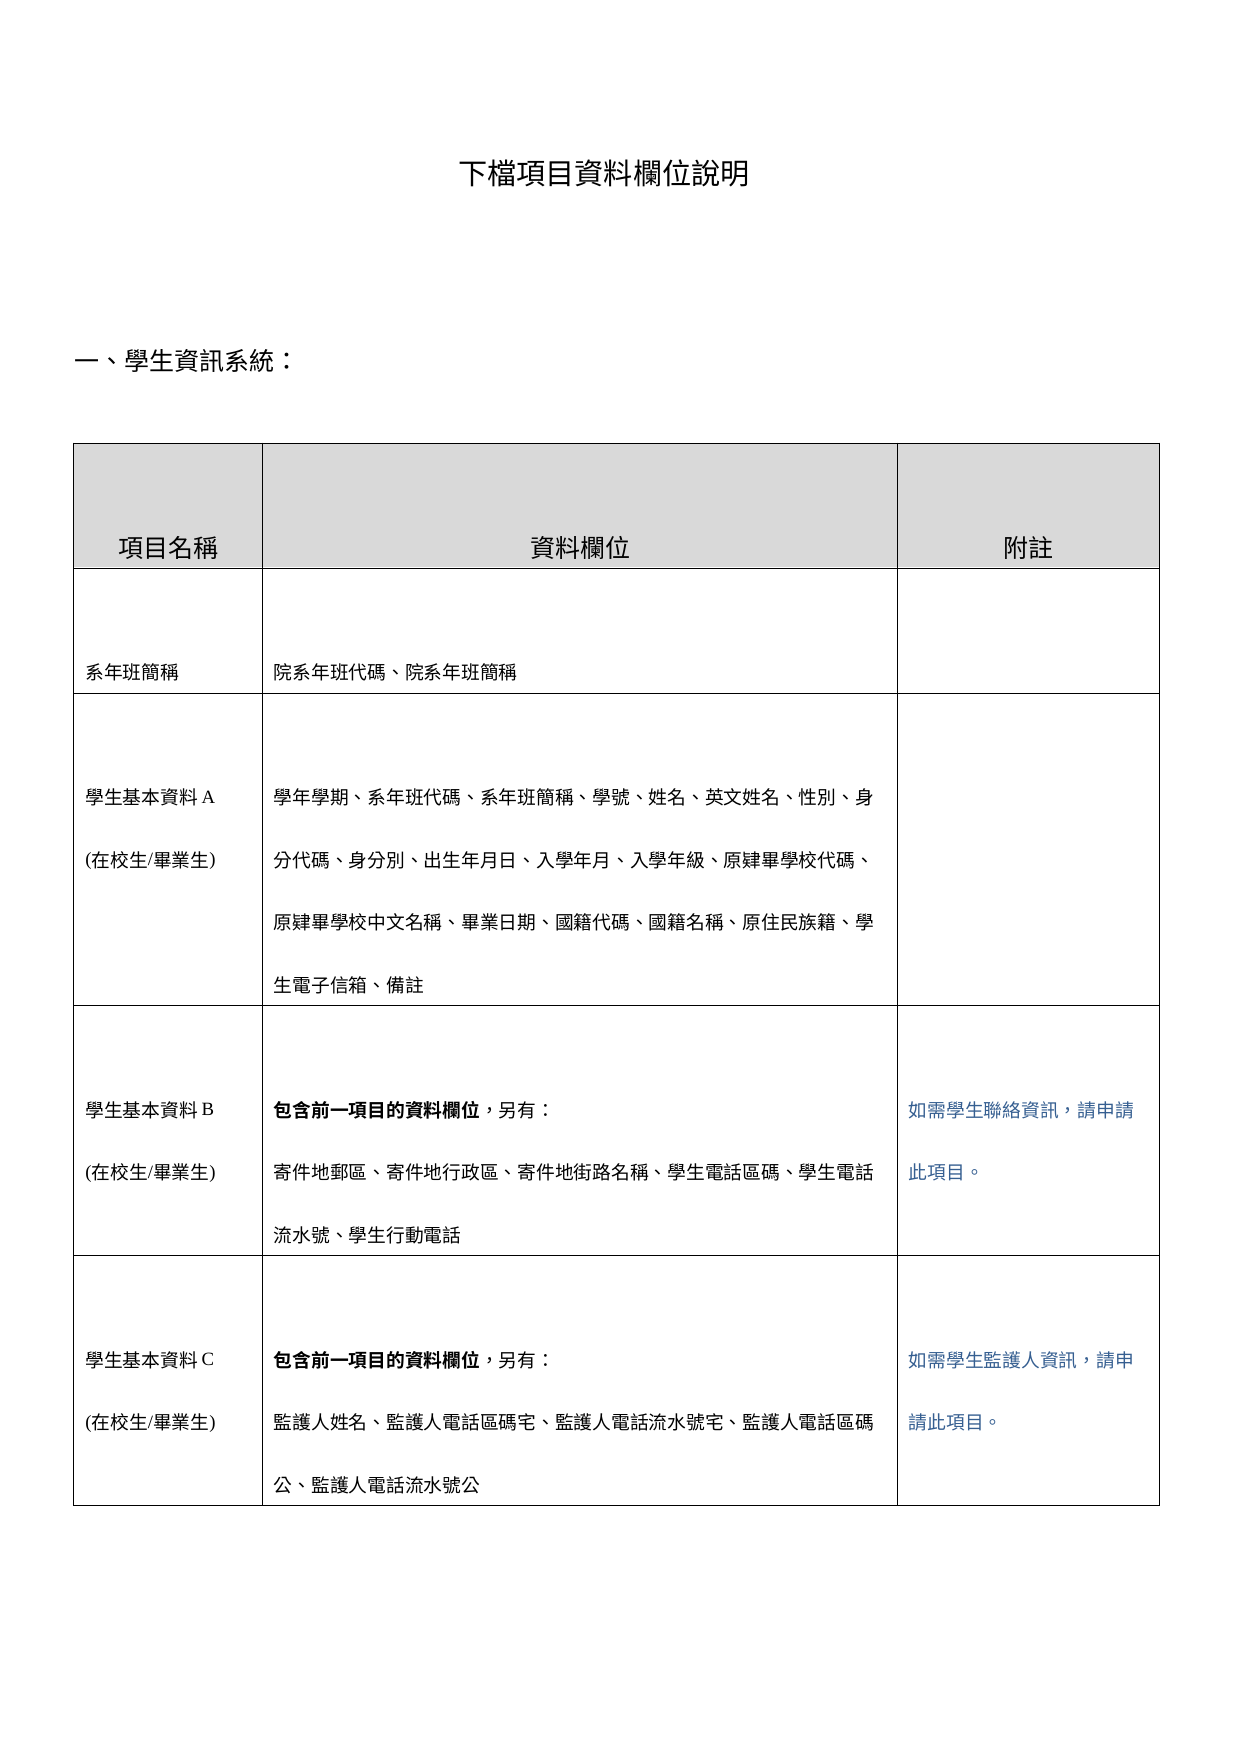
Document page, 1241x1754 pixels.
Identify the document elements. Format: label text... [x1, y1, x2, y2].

text 下檔項目資料欄位說明 [18, 130, 1189, 192]
table_cell 系年班簡稱 [74, 569, 262, 692]
table_cell 包含前一項目的資料欄位，另有： 監護人姓名、監護人電話區碼宅、監護人電話流水號宅、監護人電話區碼公、監護人電話流水號公 [263, 1256, 897, 1505]
table_cell 學生基本資料C (在校生/畢業生) [74, 1256, 262, 1505]
table_cell 學年學期、系年班代碼、系年班簡稱、學號、姓名、英文姓名、性別、身分代碼、身分別、出生年月日、入學年月、入學年級、原肄畢學校代碼、原肄畢學校中文名稱、畢業日期、國籍代碼、國籍名稱、原住民族籍、學生電子信箱、備註 [263, 694, 897, 1005]
table_cell [898, 569, 1159, 692]
table_header 附註 [898, 444, 1159, 567]
table_cell [898, 694, 1159, 1005]
table_cell 院系年班代碼、院系年班簡稱 [263, 569, 897, 692]
table_cell 包含前一項目的資料欄位，另有： 寄件地郵區、寄件地行政區、寄件地街路名稱、學生電話區碼、學生電話流水號、學生行動電話 [263, 1006, 897, 1255]
table_header 項目名稱 [74, 444, 262, 567]
table_cell 如需學生聯絡資訊，請申請此項目。 [898, 1006, 1159, 1255]
table_header 資料欄位 [263, 444, 897, 567]
table_cell 學生基本資料B (在校生/畢業生) [74, 1006, 262, 1255]
table_cell 學生基本資料A (在校生/畢業生) [74, 694, 262, 1005]
text 一、學生資訊系統： [74, 317, 1189, 380]
table_cell 如需學生監護人資訊，請申請此項目。 [898, 1256, 1159, 1505]
